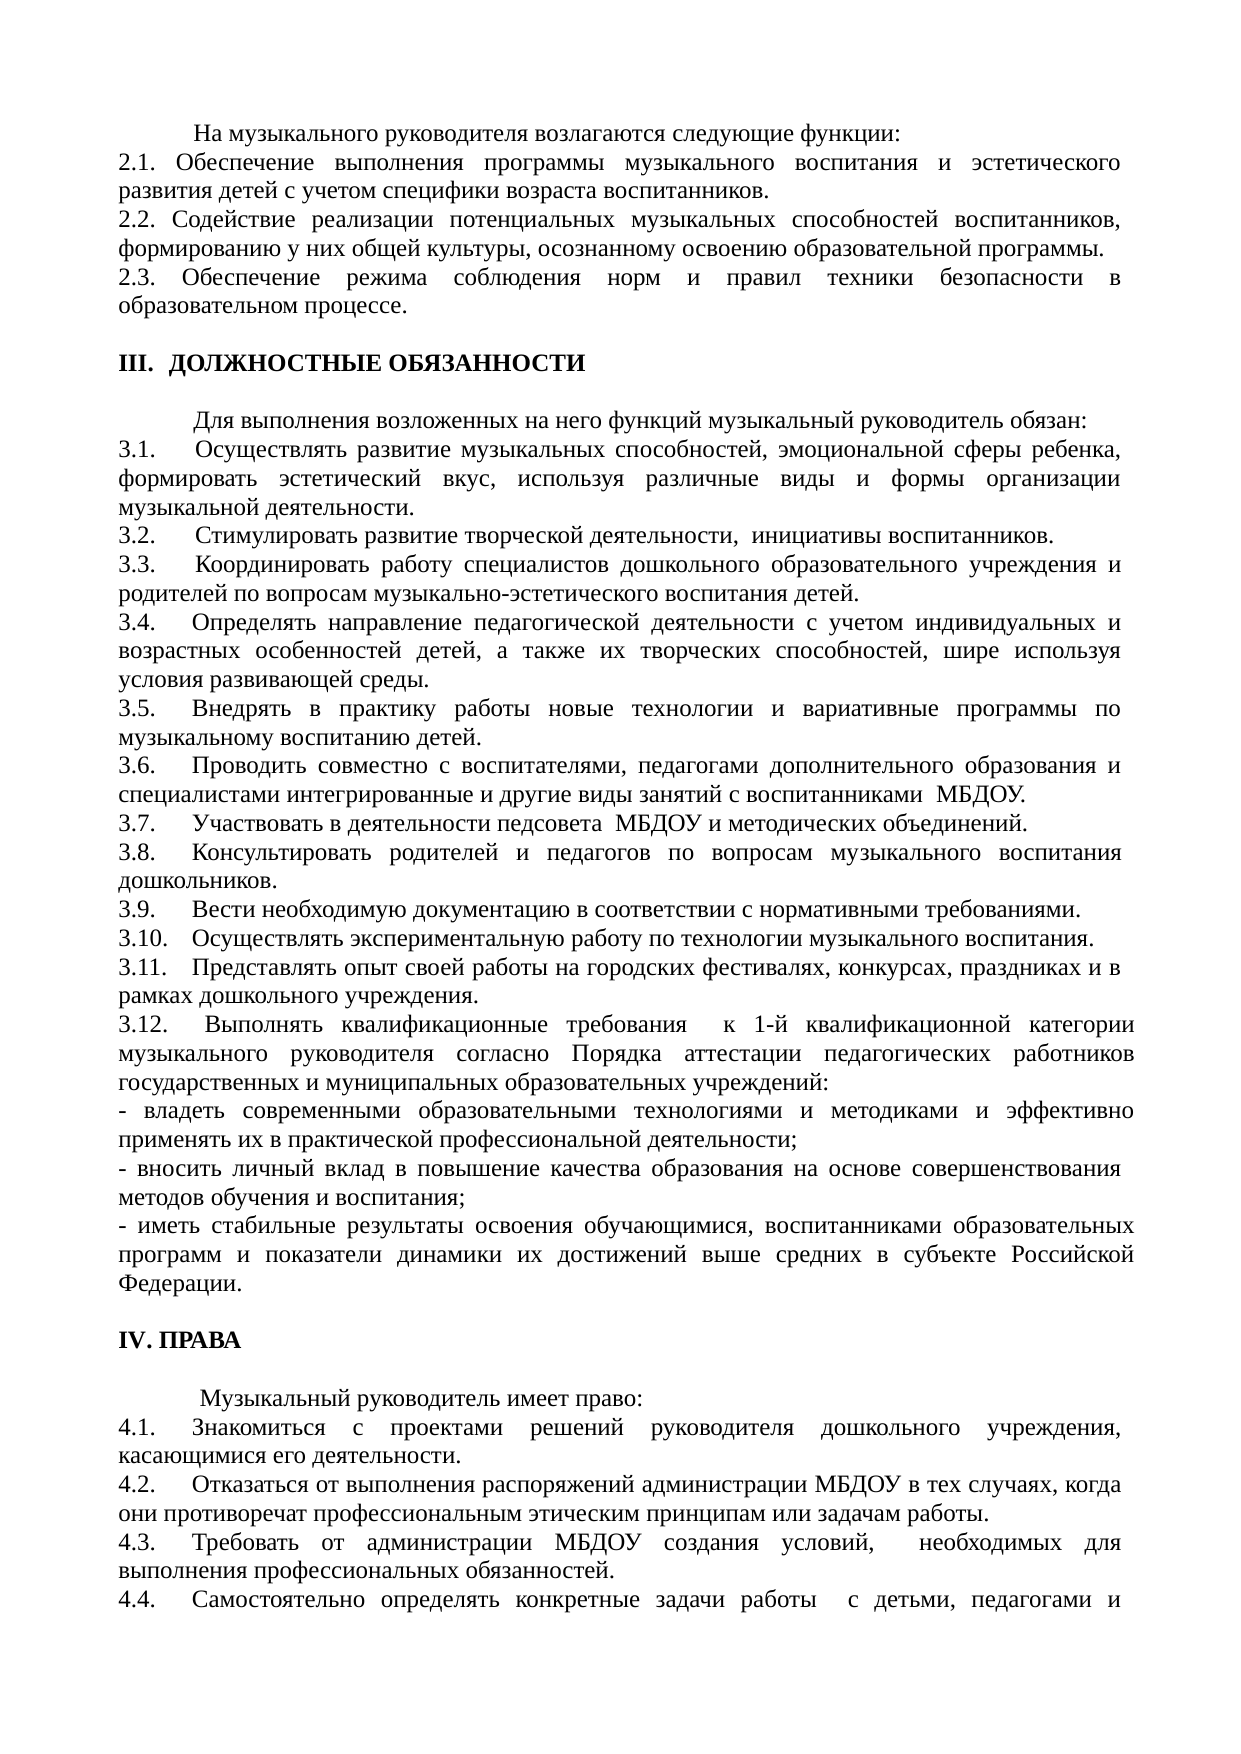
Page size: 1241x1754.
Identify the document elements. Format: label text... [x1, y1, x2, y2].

text III. ДОЛЖНОСТНЫЕ ОБЯЗАННОСТИ [118, 348, 1135, 377]
text Музыкальный руководитель имеет право: [118, 1383, 1122, 1412]
list Координировать работу специалистов дошкольного образовательного учреждения и родителей по вопросам музыкально-эстетического воспитания детей. [118, 549, 1122, 607]
text 3.9. Вести необходимую документацию в соответствии с нормативными требованиями. [118, 894, 1122, 923]
text 4.3. Требовать от администрации МБДОУ создания условий, необходимых для выполнения профессиональных обязанностей. [118, 1527, 1122, 1584]
text 3.8. Консультировать родителей и педагогов по вопросам му­зыкального воспитания дошкольников. [118, 837, 1122, 894]
text 3.6. Проводить совместно с воспитателями, педагогами дополнительного образования и специалистами интегри­рованные и другие виды занятий с воспитанниками МБДОУ. [118, 751, 1122, 808]
text 3.11. Представлять опыт своей работы на городских фестивалях, конкурсах, праздниках и в рамках дошкольного учреждения. [118, 952, 1122, 1009]
list 2.3. Обеспечение режима соблюдения норм и правил техники безопасности в образовательном процессе. [118, 262, 1122, 319]
text На музыкального руководителя возлагаются следующие функции: [118, 118, 1122, 147]
list 2.2. Содействие реализации потенциальных музыкальных способностей воспитанников, формированию у них общей культуры, осознанному освоению образовательной программы. [118, 204, 1122, 262]
list Стимулировать развитие творческой деятельности, инициативы воспитанников. [118, 521, 1122, 549]
text - иметь стабильные результаты освоения обучающимися, воспитанниками образовательных программ и показатели динамики их достижений выше средних в субъекте Российской Федерации. [118, 1211, 1135, 1297]
list Осуществлять развитие музыкальных способностей, эмоциональной сферы ребенка, формировать эстетический вкус, используя различные виды и формы организации музыкальной деятельности. [118, 434, 1122, 521]
text 4.1. Знакомиться с проектами решений руководителя дошкольного учреждения, касающимися его деятельности. [118, 1412, 1122, 1469]
text - владеть современными образовательными технологиями и методиками и эффективно применять их в практической профессиональной деятельности; [118, 1096, 1135, 1153]
text 4.2. Отказаться от выполнения распоряжений администрации МБДОУ в тех случаях, когда они противоречат профессиональным этическим принципам или задачам работы. [118, 1469, 1122, 1527]
list 2.1. Обеспечение выполнения программы музыкального воспитания и эстетического развития детей с учетом специфики возраста воспитанников. [118, 147, 1122, 204]
text - вносить личный вклад в повышение качества образования на основе совершенствования методов обучения и воспитания; [118, 1153, 1122, 1211]
text 3.7. Участвовать в деятельности педсовета МБДОУ и методических объединений. [118, 808, 1122, 837]
text 3.4. Определять направление педагогической деятельности с учетом индивидуальных и возрастных особенностей детей, а также их творческих способностей, шире используя условия развивающей среды. [118, 607, 1122, 693]
text 3.5. Внедрять в практику работы новые технологии и вариативные программы по музыкальному воспитанию детей. [118, 693, 1122, 751]
text IV. ПРАВА [118, 1326, 1135, 1354]
text 3.12. Выполнять квалификационные требования к 1-й квалификационной категории музыкального руководителя согласно Порядка аттестации педагогических работников государственных и муниципальных образовательных учреждений: [118, 1009, 1135, 1096]
text 4.4. Самостоятельно определять конкретные задачи работы с детьми, педагогами и [118, 1584, 1122, 1613]
text Для выполнения возложенных на него функций музыкаль­ный руководитель обязан: [118, 406, 1122, 434]
text 3.10. Осуществлять экспериментальную работу по технологии музыкального воспитания. [118, 923, 1122, 952]
